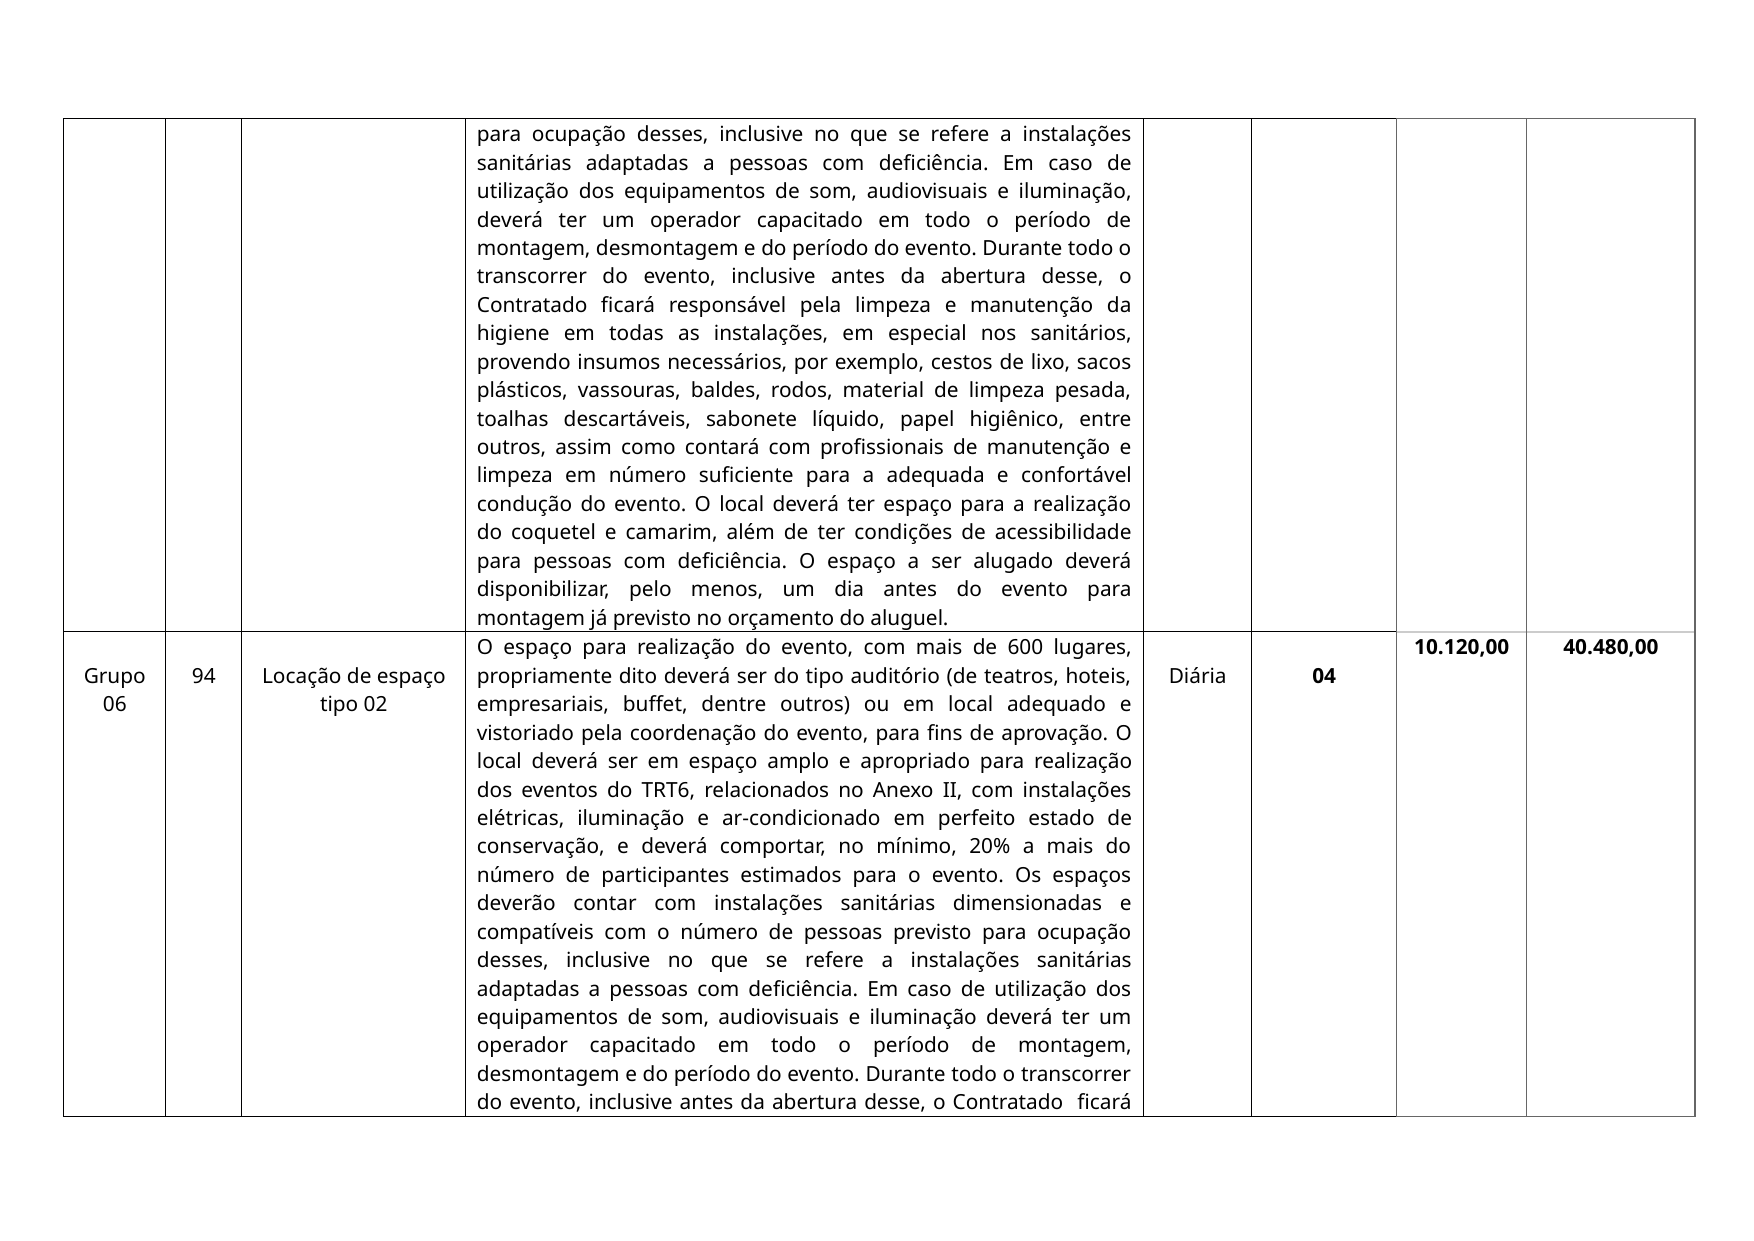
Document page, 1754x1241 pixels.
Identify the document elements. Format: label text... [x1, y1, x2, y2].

table_cell [166, 119, 241, 631]
table_cell Grupo 06 [64, 632, 165, 1116]
table_cell Diária [1144, 632, 1251, 1116]
table_cell para ocupação desses, inclusive no que se refere a instalações sanitárias adaptadas a pessoas com deficiência. Em caso de utilização dos equipamentos de som, audiovisuais e iluminação, deverá ter um operador capacitado em todo o período de montagem, desmontagem e do período do evento. Durante todo o transcorrer do evento, inclusive antes da abertura desse, o Contratado ficará responsável pela limpeza e manutenção da higiene em todas as instalações, em especial nos sanitários, provendo insumos necessários, por exemplo, cestos de lixo, sacos plásticos, vassouras, baldes, rodos, material de limpeza pesada, toalhas descartáveis, sabonete líquido, papel higiênico, entre outros, assim como contará com profissionais de manutenção e limpeza em número suficiente para a adequada e confortável condução do evento. O local deverá ter espaço para a realização do coquetel e camarim, além de ter condições de acessibilidade para pessoas com deficiência. O espaço a ser alugado deverá disponibilizar, pelo menos, um dia antes do evento para montagem já previsto no orçamento do aluguel. [466, 119, 1143, 631]
table_cell 10.120,00 [1397, 633, 1526, 1116]
table_cell [242, 119, 465, 631]
table_cell [1397, 119, 1526, 631]
table_cell 04 [1252, 632, 1396, 1116]
table_cell [64, 119, 165, 631]
table_cell 94 [166, 632, 241, 1116]
table_cell [1527, 119, 1694, 631]
table_cell [1144, 119, 1251, 631]
table_cell 40.480,00 [1527, 633, 1694, 1116]
table_cell O espaço para realização do evento, com mais de 600 lugares, propriamente dito deverá ser do tipo auditório (de teatros, hoteis, empresariais, buffet, dentre outros) ou em local adequado e vistoriado pela coordenação do evento, para fins de aprovação. O local deverá ser em espaço amplo e apropriado para realização dos eventos do TRT6, relacionados no Anexo II, com instalações elétricas, iluminação e ar-condicionado em perfeito estado de conservação, e deverá comportar, no mínimo, 20% a mais do número de participantes estimados para o evento. Os espaços deverão contar com instalações sanitárias dimensionadas e compatíveis com o número de pessoas previsto para ocupação desses, inclusive no que se refere a instalações sanitárias adaptadas a pessoas com deficiência. Em caso de utilização dos equipamentos de som, audiovisuais e iluminação deverá ter um operador capacitado em todo o período de montagem, desmontagem e do período do evento. Durante todo o transcorrer do evento, inclusive antes da abertura desse, o Contratado ficará [466, 632, 1143, 1116]
table_cell Locação de espaço tipo 02 [242, 632, 465, 1116]
table_cell [1252, 119, 1396, 631]
